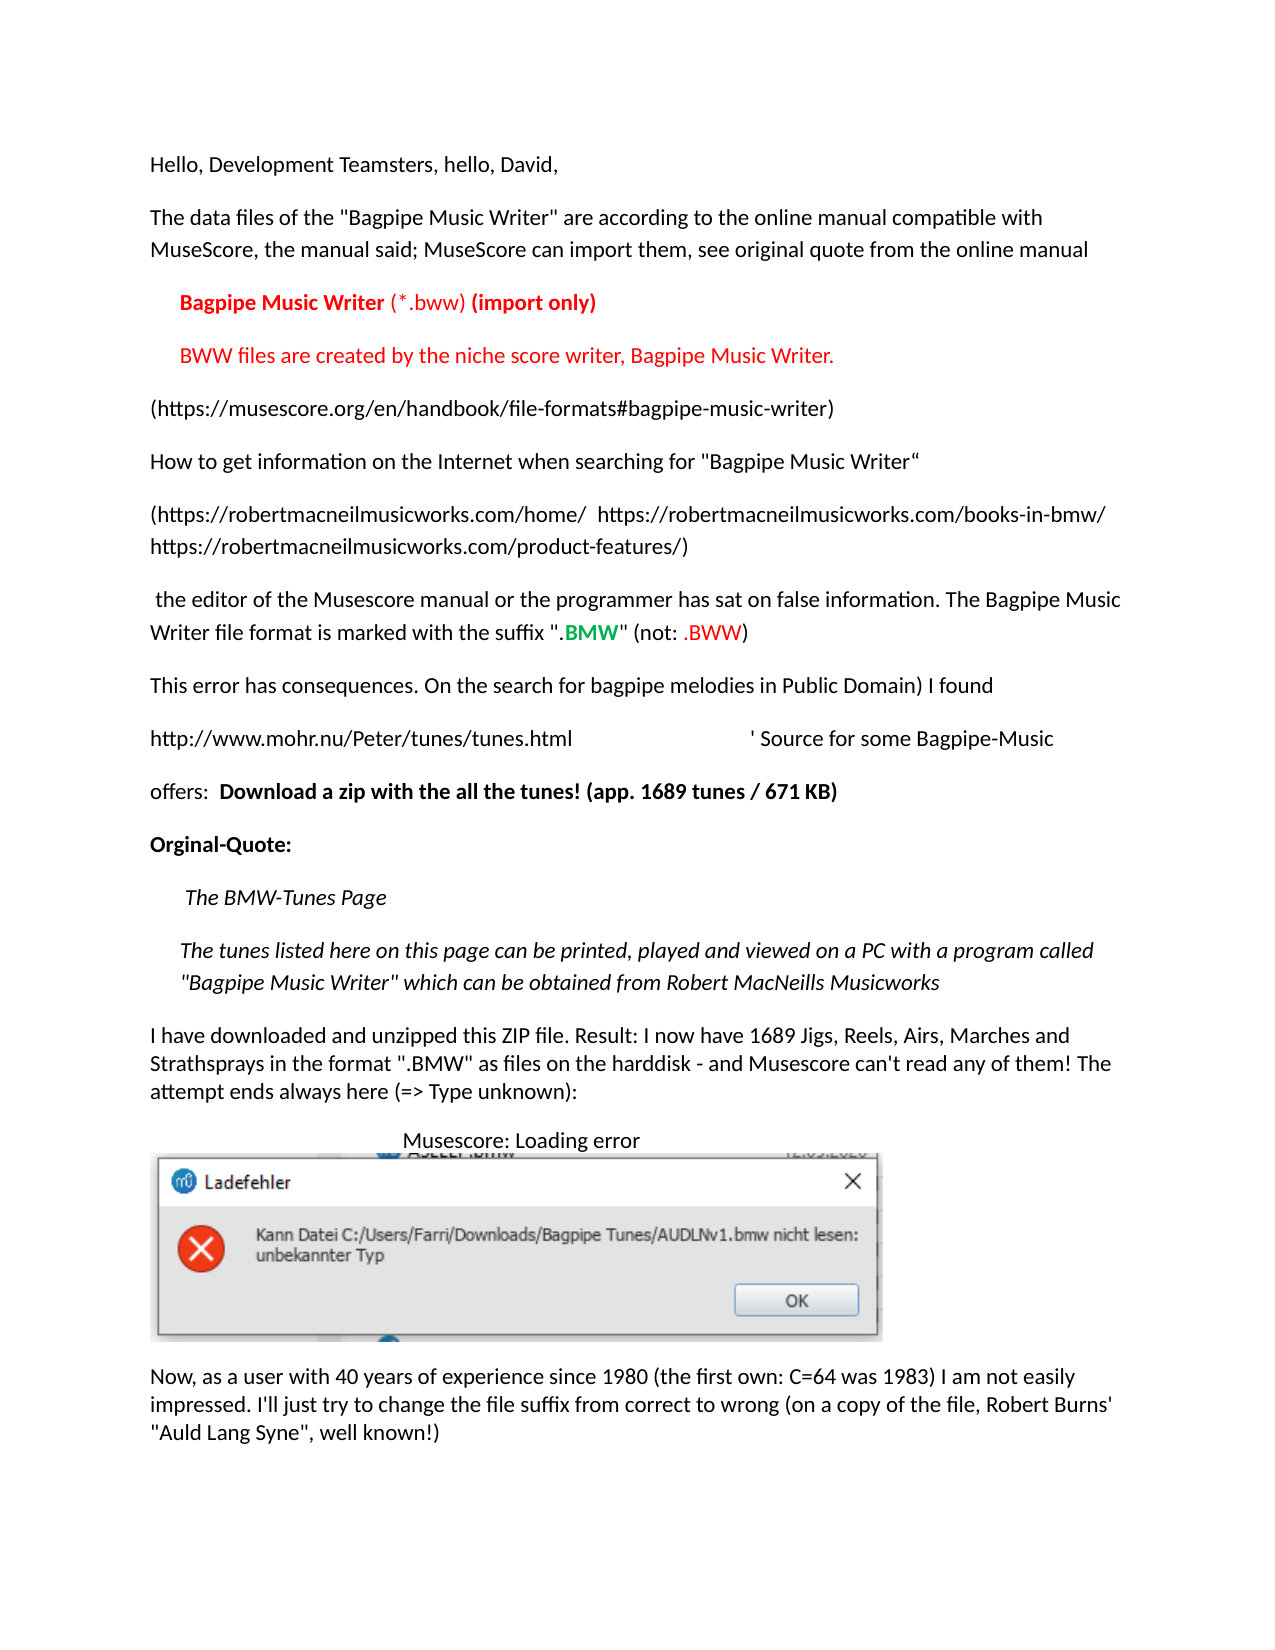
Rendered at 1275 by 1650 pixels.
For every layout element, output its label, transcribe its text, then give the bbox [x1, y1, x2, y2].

text Bagpipe Music Writer (*.bww) (import only) [179, 288, 1125, 316]
text http://www.mohr.nu/Peter/tunes/tunes.html ' Source for some Bagpipe-Music [150, 724, 1125, 752]
text Orginal-Quote: [150, 830, 1125, 858]
text This error has consequences. On the search for bagpipe melodies in Public Domain) I found [150, 671, 1125, 699]
text the editor of the Musescore manual or the programmer has sat on false information. The Bagpipe Music Writer file format is marked with the suffix ".BMW" (not: .BWW) [150, 586, 1125, 646]
text How to get information on the Internet when searching for "Bagpipe Music Writer“ [150, 447, 1125, 475]
text The data files of the "Bagpipe Music Writer" are according to the online manual compatible with MuseScore, the manual said; MuseScore can import them, see original quote from the online manual [150, 203, 1125, 263]
text I have downloaded and unzipped this ZIP file. Result: I now have 1689 Jigs, Reels, Airs, Marches and Strathsprays in the format ".BMW" as files on the harddisk - and Musescore can't read any of them! The attempt ends always here (=> Type unknown): [150, 1021, 1125, 1105]
text BWW files are created by the niche score writer, Bagpipe Music Writer. [179, 341, 1125, 369]
text offers: Download a zip with the all the tunes! (app. 1689 tunes / 671 KB) [150, 777, 1125, 805]
text The BMW-Tunes Page [179, 883, 1125, 911]
text The tunes listed here on this page can be printed, played and viewed on a PC with a program called "Bagpipe Music Writer" which can be obtained from Robert MacNeills Musicworks [179, 936, 1125, 996]
text Musescore: Loading error [150, 1126, 1125, 1341]
text Hello, Development Teamsters, hello, David, [150, 150, 1125, 178]
text (https://robertmacneilmusicworks.com/home/ https://robertmacneilmusicworks.com/books-in-bmw/ https://robertmacneilmusicworks.com/product-features/) [150, 500, 1125, 561]
text Now, as a user with 40 years of experience since 1980 (the first own: C=64 was 1983) I am not easily impressed. I'll just try to change the file suffix from correct to wrong (on a copy of the file, Robert Burns' "Auld Lang Syne", well known!) [150, 1362, 1125, 1446]
text (https://musescore.org/en/handbook/file-formats#bagpipe-music-writer) [150, 394, 1125, 422]
